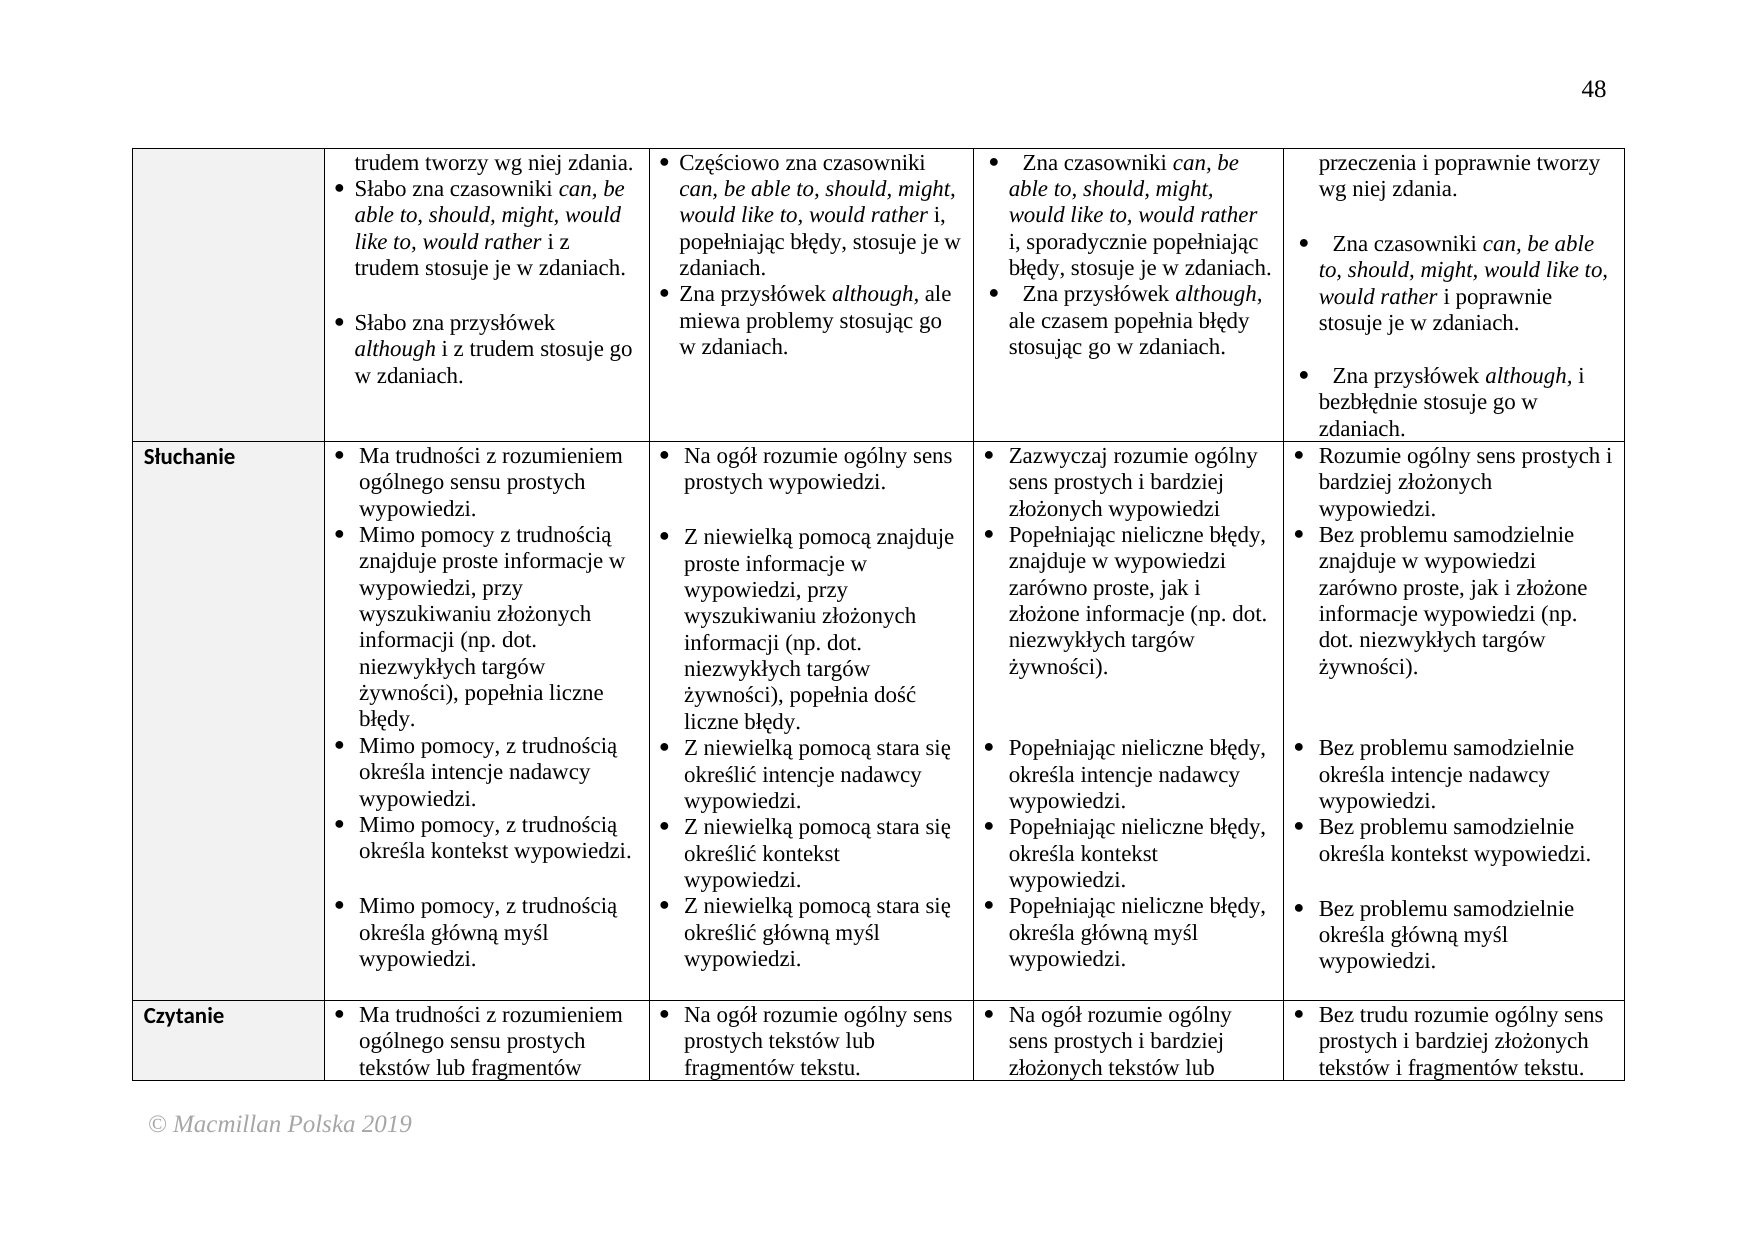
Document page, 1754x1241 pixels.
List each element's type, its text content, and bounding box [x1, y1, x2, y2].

table_cell Słuchanie [133, 442, 324, 1000]
table_cell Zazwyczaj rozumie ogólny sens prostych i bardziej złożonych wypowiedzi Popełniając nieliczne błędy, znajduje w wypowiedzi zarówno proste, jak i złożone informacje (np. dot. niezwykłych targów żywności). Popełniając nieliczne błędy, określa intencje nadawcy wypowiedzi. Popełniając nieliczne błędy, określa kontekst wypowiedzi. Popełniając nieliczne błędy, określa główną myśl wypowiedzi. [974, 442, 1283, 1000]
table_header Słabo zna i z trudem stosuje słownictwo z następujących obszarów: tryb życia, samopoczucie, choroby, ich objawy i leczenie; popełnia liczne błędy. Słabo zna i z trudem stosuje słownictwo z obszaru: towary i ich ceny; popełnia liczne błędy. Słabo zna i z trudem stosuje słownictwo z obszarów: styl życia, formy spędzania wolnego czasu; popełnia liczne błędy. Słabo zna i z trudem stosuje słownictwo z obszarów: artykuły spożywcze, nawyki żywieniowe, lokale gastronomiczne, posiłki i ich przygotowanie; popełnia liczne błędy. Słabo zna i z trudem stosuje słownictwo z obszaru: tradycje i zwyczaje; popełnia liczne błędy. Słabo zna i z trudem stosuje słownictwo z obszarów: życie szkoły, przedmioty szkolne, zajęcia pozalekcyjne; popełnia liczne błędy. Słabo zna zasady i popełniając liczne błędy, stara się używać czasu Present simple (np. do opisania czyichś zwyczajów żywieniowych). Słabo zna zasady i popełniając liczne błędy, używa czasu Past simple do opisywania wydarzeń przeszłych (np. co wczoraj było na śniadanie). Słabo zna zasady i, popełniając liczne błędy, używa trybu rozkazującego (dot. np. instrukcji prawidłowego żywienia/odżywiania się). Słabo zna zasady i, popełniając liczne błędy, tworzy zdania twierdzące, przeczące i pytające ze strukturą There is/There are…+ a/an, some/any, no. Rzadko poprawnie stosuje w zdaniach: (too) much, (too) many, a little, a few, a lot of/lots of. Rzadko poprawnie zadaje pytania o ilość z How much/How many…? Rzadko poprawnie stosuje w zdaniach czas Present perfect (np. przy potwierdzaniu wcześniej zrobionej rezerwacji). Słabo zna zasady i, popełniając liczne błędy, stosuje w zdaniach czas Past simple do opisywania czyjejś historii/tego, co się komuś wydarzyło). Słabo zna zasady i, popełniając liczne błędy, stosuje w zdaniach czas Present continuous (np. do opisywania zdjęć). Słabo zna zasady i, popełniając liczne błędy, stosuje w zdaniach be going to (np. do opisania planów na najbliższy wieczór czy urodziny). Słabo zna zaimki nieokreślone: some-, any-, no, every- i, popełniając liczne błędy, z trudem używa ich do definiowania ludzi, miejsc i przedmiotów. Słabo zna zasadę pojedynczego przeczenia i, popełniając liczne błędy, z trudem tworzy wg niej zdania. Słabo zna czasowniki can, be able to, should, might, would like to, would rather i z trudem stosuje je w zdaniach. Słabo zna przysłówek although i z trudem stosuje go w zdaniach. [325, 149, 649, 441]
table_cell Ma trudności z rozumieniem ogólnego sensu prostych wypowiedzi. Mimo pomocy z trudnością znajduje proste informacje w wypowiedzi, przy wyszukiwaniu złożonych informacji (np. dot. niezwykłych targów żywności), popełnia liczne błędy. Mimo pomocy, z trudnością określa intencje nadawcy wypowiedzi. Mimo pomocy, z trudnością określa kontekst wypowiedzi. Mimo pomocy, z trudnością określa główną myśl wypowiedzi. [325, 442, 649, 1000]
table_cell Na ogół rozumie ogólny sens prostych wypowiedzi. Z niewielką pomocą znajduje proste informacje w wypowiedzi, przy wyszukiwaniu złożonych informacji (np. dot. niezwykłych targów żywności), popełnia dość liczne błędy. Z niewielką pomocą stara się określić intencje nadawcy wypowiedzi. Z niewielką pomocą stara się określić kontekst wypowiedzi. Z niewielką pomocą stara się określić główną myśl wypowiedzi. [650, 442, 973, 1000]
table_header Zna i z łatwością stosuje słownictwo z następujących obszarów: tryb życia, samopoczucie, choroby, ich objawy i leczenie. Zna i z łatwością stosuje słownictwo z obszaru: towary i ich ceny. Zna i z łatwością stosuje słownictwo z obszarów: styl życia, formy spędzania wolnego czasu. Zna i z łatwością stosuje słownictwo z obszarów: artykuły spożywcze, nawyki żywieniowe, lokale gastronomiczne, posiłki i ich przygotowanie. Zna i z łatwością stosuje słownictwo z obszaru: tradycje i zwyczaje. Zna i z łatwością stosuje słownictwo z obszarów: życie szkoły, przedmioty szkolne, zajęcia pozalekcyjne. Zna dobrze zasady i z używa czasu Present simple (np. do opisania czyichś zwyczajów żywieniowych). Zna dobrze zasady tworzenia i z łatwością używa czasu Past simple do opisywania wydarzeń przeszłych (np. co wczoraj było na śniadanie). Zna dobrze zasady i poprawnie używa trybu rozkazującego (dot. np. instrukcji prawidłowego żywienia/odżywiania się). Zna dobrze zasady i z łatwością tworzy zdania twierdzące, przeczące i pytające ze strukturą There is/There are…+ a/an, some/any, no. Poprawnie stosuje w zdaniach: (too) much, (too) many, a little, a few, a lot of/lots of. Poprawnie zadaje pytania o ilość z How much/How many…? Poprawnie stosuje w zdaniach czas Present perfect (np. przy potwierdzaniu wcześniej zrobionej rezerwacji). Poprawnie stosuje w zdaniach czas Past simple do opisywania czyjejś historii/tego, co się komuś wydarzyło). Poprawnie stosuje w zdaniach czas Present continuous (np. do opisywania zdjęć). Poprawnie stosuje w zdaniach be going to (np. do opisania planów na najbliższy wieczór czy urodziny). Zna zaimki nieokreślone: some, any-, no-, every- i poprawnie używa ich do definiowania ludzi, miejsc i przedmiotów. Zna zasadę pojedynczego przeczenia i poprawnie tworzy wg niej zdania. Zna czasowniki can, be able to, should, might, would like to, would rather i poprawnie stosuje je w zdaniach. Zna przysłówek although, i bezbłędnie stosuje go w zdaniach. [1284, 149, 1624, 441]
table_cell Na ogół rozumie ogólny sens prostych tekstów lub fragmentów tekstu. Z niewielką pomocą na ogół znajduje w tekście określone informacje, przy wyszukiwaniu złożonych informacji (np. w tekście ostrzeżenia dla alergików) popełnia dość liczne błędy. Z niewielką pomocą na ogół poprawnie określa główną myśl tekstu/fragmentu tekstu. Na ogół poprawnie określa intencje autora tekstu. [650, 1001, 973, 1080]
table_cell Rozumie ogólny sens prostych i bardziej złożonych wypowiedzi. Bez problemu samodzielnie znajduje w wypowiedzi zarówno proste, jak i złożone informacje wypowiedzi (np. dot. niezwykłych targów żywności). Bez problemu samodzielnie określa intencje nadawcy wypowiedzi. Bez problemu samodzielnie określa kontekst wypowiedzi. Bez problemu samodzielnie określa główną myśl wypowiedzi. [1284, 442, 1624, 1000]
table_cell Bez trudu rozumie ogólny sens prostych i bardziej złożonych tekstów i fragmentów tekstu. Z łatwością samodzielnie znajduje w tekście podstawowe oraz złożone informacje(np. w tekście ostrzeżenia dla alergików). Z łatwością samodzielnie określa główną myśl tekstu/fragmentu tekstu. Z łatwością i poprawnie określa intencje autora tekstu. [1284, 1001, 1624, 1080]
table_header Zna i, popełniając drobne błędy, stosuje słownictwo z następujących obszarów: tryb życia, samopoczucie, choroby, ich objawy i leczenie. Zna i, popełniając drobne błędy, stosuje słownictwo z obszaru: towary i ich ceny. Zna i, popełniając drobne błędy, stosuje słownictwo z obszarów: styl życia, formy spędzania wolnego czasu. Zna i, popełniając drobne błędy, stosuje słownictwo z obszarów: artykuły spożywcze, nawyki żywieniowe, lokale gastronomiczne, posiłki i ich przygotowanie Zna i, popełniając drobne błędy, stosuje słownictwo z obszaru: tradycje i zwyczaje. Zna i, popełniając drobne błędy, stosuje słownictwo z obszarów: życie szkoły, przedmioty szkolne, zajęcia pozalekcyjne. Zna zasady i na ogół poprawnie używa czasu Present simple (np. do opisania czyichś zwyczajów żywieniowych). Zna zasady tworzenia i na ogół poprawnie używa czasu Past simple do opisywania wydarzeń przeszłych (np. co wczoraj było na śniadanie). Zna zasady i na ogół poprawnie używa trybu rozkazującego (dot. np. instrukcji prawidłowego żywienia/odżywiania się). Zna zasady i na ogół poprawnie tworzy zdania twierdzące, przeczące i pytające ze strukturą There is/There are…+ a/an, some/any, no. Na ogół poprawnie stosuje w zdaniach: (too) much, (too) many, a little, a few, a lot of/lots of. Na ogół poprawnie zadaje pytania o ilość z How much/How many…? Na ogół poprawnie stosuje w zdaniach czas Present perfect (np. przy potwierdzaniu wcześniej zrobionej rezerwacji). Na ogół poprawnie stosuje w zdaniach czas Past simple do opisywania czyjejś historii/tego, co się komuś wydarzyło). Na ogół poprawnie stosuje w zdaniach czas Present continuous (np. do opisywania zdjęć). Na ogół poprawnie stosuje w zdaniach be going to (np. do opisania planów na najbliższy wieczór czy urodziny). Zna zaimki nieokreślone: some-, any-, no-, every- i, popełniając sporadyczne błędy, używa ich do definiowania ludzi, miejsc i przedmiotów. Zna zasadę pojedynczego przeczenia i, sporadycznie popełniając błędy, tworzy wg niej zdania. Zna czasowniki can, be able to, should, might, would like to, would rather i, sporadycznie popełniając błędy, stosuje je w zdaniach. Zna przysłówek although, ale czasem popełnia błędy stosując go w zdaniach. [974, 149, 1283, 441]
table_header [133, 149, 324, 441]
table_cell Ma trudności z rozumieniem ogólnego sensu prostych tekstów lub fragmentów tekstu. Mimo pomocy z trudem znajduje w tekście określone informacje, przy wyszukiwaniu złożonych informacji (np. w tekście ostrzeżenia dla alergików) popełnia liczne błędy. Mimo pomocy z trudem określa główną myśl tekstu/fragmentu tekstu. Mimo pomocy z trudem określa intencje autora tekstu. [325, 1001, 649, 1080]
table_header Częściowo zna i stosuje słownictwo z następujących obszarów: tryb życia, samopoczucie, choroby, ich objawy i leczenie; czasami popełnia błędy. Częściowo zna i stosuje słownictwo z obszaru: towary i ich ceny; czasami popełnia błędy. Częściowo zna i stosuje słownictwo z obszarów: styl życia, formy spędzania wolnego czasu; czasami popełnia błędy. Częściowo zna i stosuje słownictwo z obszarów: artykuły spożywcze, nawyki żywieniowe, lokale gastronomiczne, posiłki i ich przygotowanie. Częściowo zna i stosuje słownictwo z obszaru: tradycje i zwyczaje; czasami popełnia błędy. Częściowo zna i stosuje słownictwo z obszarów: życie szkoły, przedmioty szkolne, zajęcia pozalekcyjne; czasami popełnia błędy. Częściowo zna zasady i popełniając błędy, używa czasu Present simple (np. do opisania czyichś zwyczajów żywieniowych). Częściowo zna zasady i popełniając błędy, używa czasu Past simple do opisywania wydarzeń przeszłych (np. co wczoraj było na śniadanie). Częściowo zna zasady i popełniając błędy używa trybu rozkazującego (dot. np. instrukcji prawidłowego żywienia/odżywiania się). Częściowo zna zasady i popełniając błędy, tworzy zdania twierdzące, przeczące i pytające ze strukturą There is/There are…+ a/an, some/any, no. Czasami poprawnie stosuje w zdaniach: (too) much, (too) many, a little, a few, a lot of/lots of. Czasami poprawnie zadaje pytania o ilość z How much/How many…? Czasami poprawnie stosuje w zdaniach czas Present perfect (np. przy potwierdzaniu wcześniej zrobionej rezerwacji). Częściowo zna zasady i, popełniając błędy, stosuje w zdaniach czas Past simple do opisywania czyjejś historii/tego, co się komuś wydarzyło). Częściowo zna zasady i, popełniając błędy, stosuje w zdaniach czas Present continuous (np. do opisywania zdjęć). Częściowo zna zasady i, popełniając błędy, stosuje w zdaniach be going to (np. do opisania planów na najbliższy wieczór czy urodziny). Częściowo zna zaimki nieokreślone: some-, any-, no, every- i, popełniając błędy, używa ich do definiowania ludzi, miejsc i przedmiotów. Częściowo zna zasadę pojedynczego przeczenia i, popełniając błędy, tworzy wg niej zdania. Częściowo zna czasowniki can, be able to, should, might, would like to, would rather i, popełniając błędy, stosuje je w zdaniach. Zna przysłówek although, ale miewa problemy stosując go w zdaniach. [650, 149, 973, 441]
table_cell Czytanie [133, 1001, 324, 1080]
table_cell Na ogół rozumie ogólny sens prostych i bardziej złożonych tekstów lub [974, 1001, 1283, 1080]
